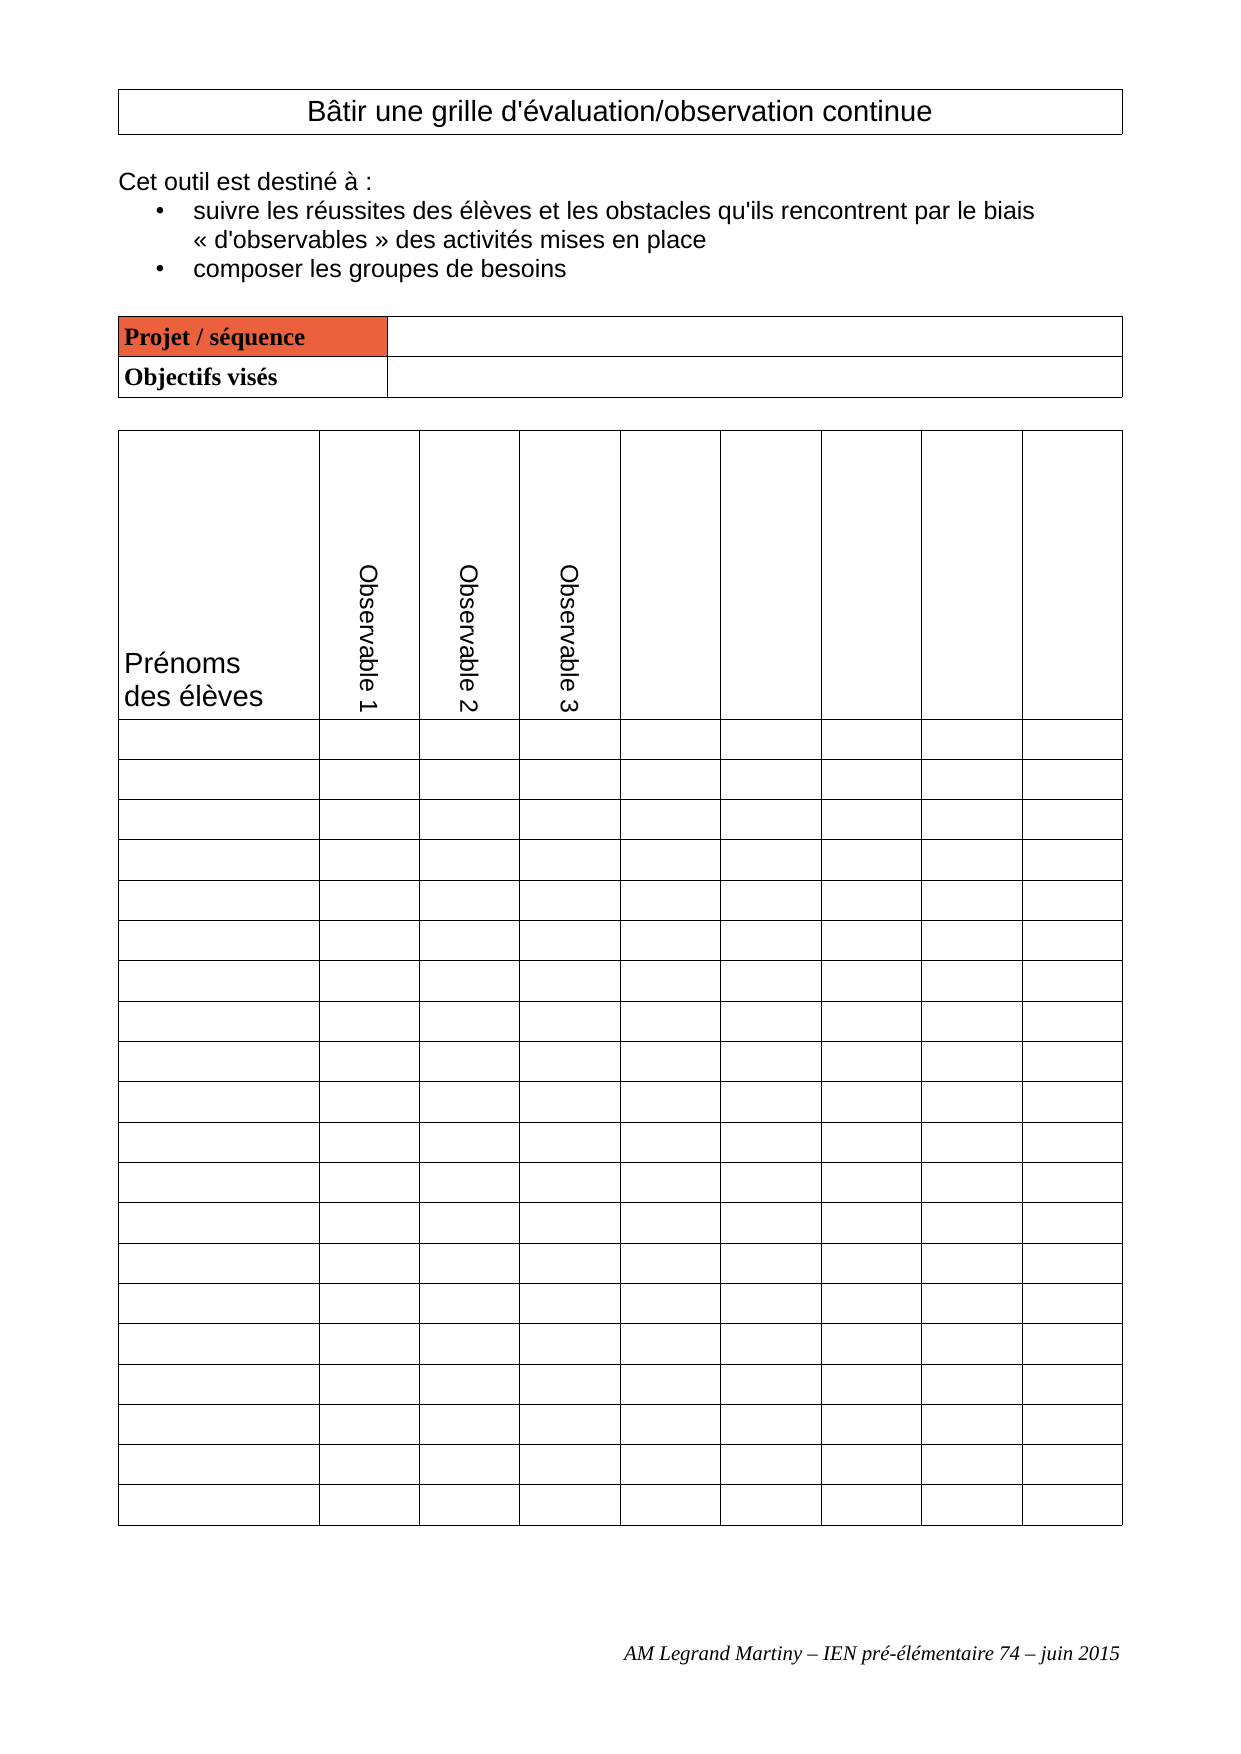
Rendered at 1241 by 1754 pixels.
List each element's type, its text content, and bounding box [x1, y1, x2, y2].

table_cell [922, 921, 1022, 960]
table_cell [1023, 800, 1122, 839]
table_cell [922, 1244, 1022, 1283]
table_cell [320, 1405, 419, 1444]
table_cell [520, 1445, 620, 1484]
table_cell [621, 760, 720, 799]
table_cell [721, 881, 821, 920]
table_cell [922, 1485, 1022, 1525]
table_cell [420, 720, 519, 759]
table_cell [922, 1002, 1022, 1041]
table_cell [721, 961, 821, 1001]
table_cell [119, 600, 218, 640]
table_header Projet / séquence [119, 317, 387, 356]
table_cell [922, 1405, 1022, 1444]
table_cell [520, 1485, 620, 1525]
table_cell [922, 840, 1022, 880]
table_cell [218, 600, 319, 640]
table_cell [420, 921, 519, 960]
table_cell [621, 1485, 720, 1525]
table_cell [420, 1002, 519, 1041]
table_cell [822, 1203, 921, 1242]
table_cell [721, 1244, 821, 1283]
table_cell [218, 559, 319, 599]
table_cell [320, 881, 419, 920]
table_cell [822, 1163, 921, 1202]
table_cell [520, 1123, 620, 1162]
table_cell [1023, 1324, 1122, 1363]
table_cell [320, 800, 419, 839]
table_cell [320, 840, 419, 880]
table_cell [822, 921, 921, 960]
table_header Observable 3 [520, 431, 620, 718]
table_cell [119, 1163, 319, 1202]
table_cell [922, 1123, 1022, 1162]
table_cell [822, 961, 921, 1001]
table_cell [922, 881, 1022, 920]
table_cell [922, 1203, 1022, 1242]
table_cell [520, 1324, 620, 1363]
table_cell [822, 1042, 921, 1081]
table_header [388, 317, 1122, 356]
table_cell [119, 1324, 319, 1363]
table_cell [520, 1042, 620, 1081]
table_cell [520, 1002, 620, 1041]
table_header [922, 431, 1022, 718]
table_cell [1023, 1123, 1122, 1162]
table_cell [320, 1042, 419, 1081]
table_cell [721, 1163, 821, 1202]
table_cell [721, 1284, 821, 1323]
table_cell [420, 1284, 519, 1323]
table_cell [1023, 720, 1122, 759]
table_cell [320, 961, 419, 1001]
table_cell [420, 840, 519, 880]
table_cell [119, 1284, 319, 1323]
table_cell [922, 1082, 1022, 1122]
table_cell [1023, 1163, 1122, 1202]
table_cell [320, 1365, 419, 1404]
table_cell [420, 1365, 519, 1404]
table_cell [621, 1284, 720, 1323]
table_cell [420, 881, 519, 920]
table_cell [621, 1405, 720, 1444]
table_cell [520, 760, 620, 799]
table_header [822, 431, 921, 718]
table_cell [420, 1163, 519, 1202]
table_cell [119, 840, 319, 880]
table_cell [1023, 1002, 1122, 1041]
table_cell [520, 961, 620, 1001]
table_cell [520, 800, 620, 839]
table_cell [388, 357, 1122, 397]
table_cell [119, 1082, 319, 1122]
table_cell Prénoms des élèves [119, 640, 319, 718]
table_cell [621, 1445, 720, 1484]
table_cell [320, 1082, 419, 1122]
table_cell [621, 1082, 720, 1122]
table_cell [320, 720, 419, 759]
table_cell [119, 760, 319, 799]
table_cell [922, 1445, 1022, 1484]
table_cell [621, 1123, 720, 1162]
table_cell [119, 881, 319, 920]
table_cell [119, 961, 319, 1001]
table_cell [119, 471, 319, 519]
table_cell [420, 1405, 519, 1444]
table_cell [520, 1163, 620, 1202]
table_cell [119, 1485, 319, 1525]
table_cell Objectifs visés [119, 357, 387, 397]
table_cell [922, 800, 1022, 839]
table_cell [1023, 961, 1122, 1001]
table_cell [119, 1123, 319, 1162]
table_cell [922, 760, 1022, 799]
table_cell [320, 921, 419, 960]
table_cell [822, 760, 921, 799]
table_cell [119, 1445, 319, 1484]
table_cell [420, 1123, 519, 1162]
table_cell [1023, 1244, 1122, 1283]
table_header [119, 431, 319, 471]
table_cell [621, 881, 720, 920]
table_header Observable 2 [420, 431, 519, 718]
table_cell [822, 1365, 921, 1404]
table_cell [621, 921, 720, 960]
table_cell [721, 1365, 821, 1404]
table_cell [1023, 1284, 1122, 1323]
table_cell [420, 1203, 519, 1242]
table_cell [822, 1405, 921, 1444]
table_cell [320, 1485, 419, 1525]
list suivre les réussites des élèves et les obstacles qu'ils rencontrent par le biais « d'observables » des activités mises en place [156, 196, 1122, 254]
table_cell [320, 1445, 419, 1484]
table_cell [721, 1324, 821, 1363]
table_cell [1023, 921, 1122, 960]
table_cell [520, 1203, 620, 1242]
table_cell [119, 559, 218, 599]
table_cell [420, 1445, 519, 1484]
table_cell [119, 1405, 319, 1444]
table_cell [721, 1002, 821, 1041]
table_cell [721, 921, 821, 960]
table_header [621, 431, 720, 718]
table_cell [822, 1082, 921, 1122]
table_cell [520, 1082, 620, 1122]
table_cell [621, 1365, 720, 1404]
table_cell [621, 1042, 720, 1081]
table_cell [721, 760, 821, 799]
table_cell [822, 800, 921, 839]
table_cell [721, 1042, 821, 1081]
table_header Bâtir une grille d'évaluation/observation continue [119, 90, 1122, 134]
table_cell [520, 840, 620, 880]
table_cell [1023, 840, 1122, 880]
table_cell [621, 800, 720, 839]
table_cell [119, 800, 319, 839]
table_cell [822, 1485, 921, 1525]
table_cell [822, 1002, 921, 1041]
table_cell [420, 1485, 519, 1525]
table_cell [621, 1163, 720, 1202]
table_header Observable 1 [320, 431, 419, 718]
table_cell [621, 1203, 720, 1242]
table_cell [119, 1002, 319, 1041]
table_cell [1023, 760, 1122, 799]
table_cell [420, 1082, 519, 1122]
table_cell [320, 1284, 419, 1323]
table_cell [721, 1485, 821, 1525]
table_cell [922, 961, 1022, 1001]
table_cell [621, 720, 720, 759]
table_cell [520, 720, 620, 759]
table_cell [721, 1082, 821, 1122]
table_cell [420, 760, 519, 799]
table_cell [822, 1123, 921, 1162]
table_cell [621, 840, 720, 880]
table_cell [922, 1284, 1022, 1323]
table_cell [822, 840, 921, 880]
table_cell [420, 1244, 519, 1283]
table_cell [520, 921, 620, 960]
table_cell [320, 1324, 419, 1363]
table_cell [721, 1123, 821, 1162]
table_cell [621, 961, 720, 1001]
table_cell [1023, 1485, 1122, 1525]
table_cell [1023, 881, 1122, 920]
table_cell [320, 1002, 419, 1041]
table_cell [822, 1324, 921, 1363]
list composer les groupes de besoins [156, 254, 1122, 282]
table_cell [119, 1244, 319, 1283]
table_cell [621, 1002, 720, 1041]
table_cell [218, 519, 319, 559]
table_cell [320, 1203, 419, 1242]
table_cell [822, 720, 921, 759]
table_cell [320, 760, 419, 799]
table_cell [119, 921, 319, 960]
text Cet outil est destiné à : [118, 167, 1122, 196]
table_cell [822, 1445, 921, 1484]
table_cell [520, 1405, 620, 1444]
table_cell [822, 1244, 921, 1283]
table_cell [520, 881, 620, 920]
table_cell [119, 1042, 319, 1081]
table_cell [520, 1365, 620, 1404]
table_header [1023, 431, 1122, 718]
table_cell [721, 800, 821, 839]
table_cell [520, 1244, 620, 1283]
table_cell [922, 1163, 1022, 1202]
table_cell [320, 1123, 419, 1162]
table_cell [119, 1365, 319, 1404]
table_cell [1023, 1365, 1122, 1404]
table_header [721, 431, 821, 718]
table_cell [420, 961, 519, 1001]
table_cell [822, 1284, 921, 1323]
table_cell [721, 840, 821, 880]
table_cell [822, 881, 921, 920]
table_cell [1023, 1445, 1122, 1484]
table_cell [1023, 1082, 1122, 1122]
table_cell [922, 1365, 1022, 1404]
table_cell [1023, 1203, 1122, 1242]
table_cell [320, 1244, 419, 1283]
table_cell [621, 1324, 720, 1363]
table_cell [721, 1405, 821, 1444]
table_cell [420, 800, 519, 839]
table_cell [320, 1163, 419, 1202]
table_cell [420, 1042, 519, 1081]
table_cell [1023, 1042, 1122, 1081]
table_cell [119, 720, 319, 759]
table_cell [621, 1244, 720, 1283]
table_cell [721, 1445, 821, 1484]
table_cell [721, 1203, 821, 1242]
table_cell [721, 720, 821, 759]
table_cell [922, 1042, 1022, 1081]
table_cell [520, 1284, 620, 1323]
table_cell [119, 1203, 319, 1242]
table_cell [420, 1324, 519, 1363]
table_cell [119, 519, 218, 559]
table_cell [922, 1324, 1022, 1363]
table_cell [922, 720, 1022, 759]
table_cell [1023, 1405, 1122, 1444]
